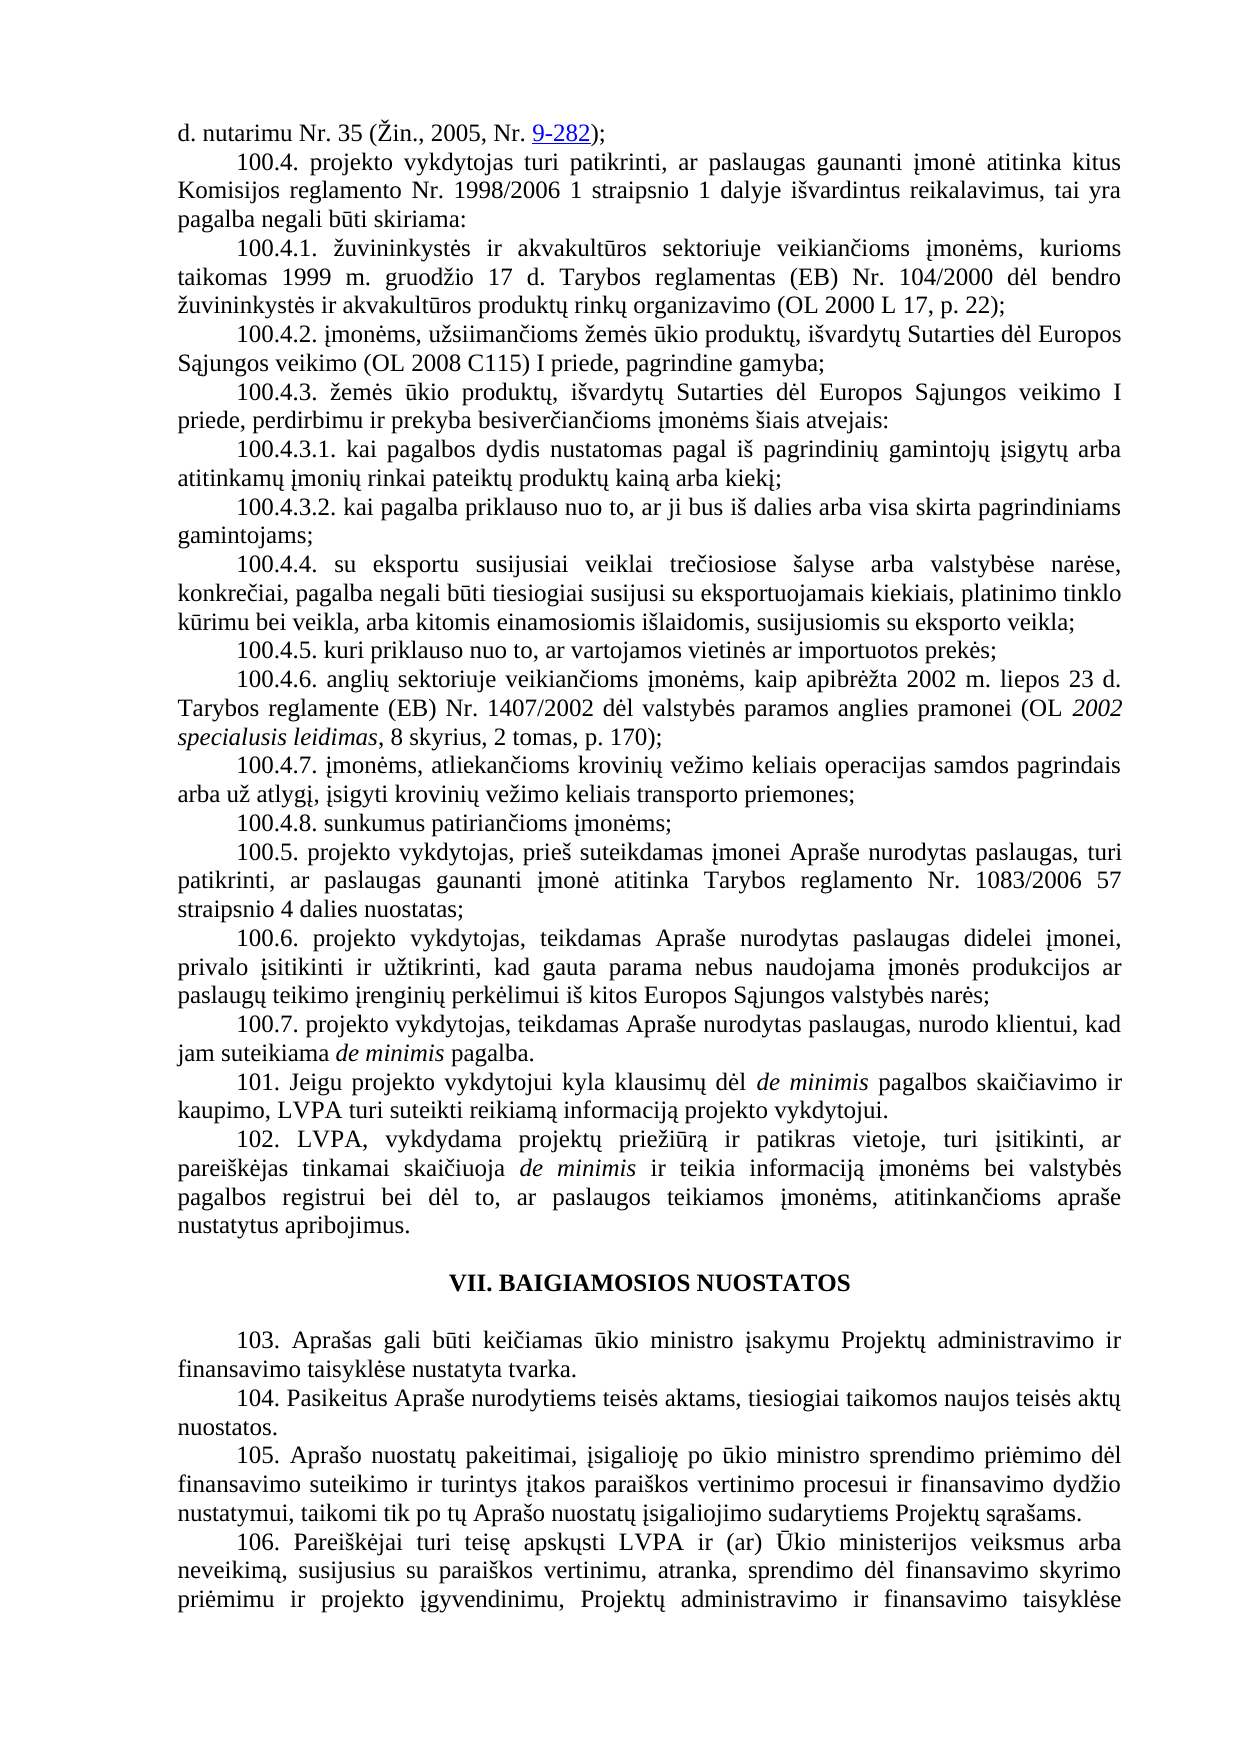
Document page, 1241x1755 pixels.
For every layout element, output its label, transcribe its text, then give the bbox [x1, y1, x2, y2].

text 103. Aprašas gali būti keičiamas ūkio ministro įsakymu Projektų administravimo ir finansavimo taisyklėse nustatyta tvarka. [177, 1326, 1122, 1383]
text 104. Pasikeitus Apraše nurodytiems teisės aktams, tiesiogiai taikomos naujos teisės aktų nuostatos. [177, 1383, 1122, 1441]
text 100.4.3.2. kai pagalba priklauso nuo to, ar ji bus iš dalies arba visa skirta pagrindiniams gamintojams; [177, 492, 1122, 549]
text 100.4.7. įmonėms, atliekančioms krovinių vežimo keliais operacijas samdos pagrindais arba už atlygį, įsigyti krovinių vežimo keliais transporto priemones; [177, 751, 1122, 808]
text 101. Jeigu projekto vykdytojui kyla klausimų dėl de minimis pagalbos skaičiavimo ir kaupimo, LVPA turi suteikti reikiamą informaciją projekto vykdytojui. [177, 1067, 1122, 1124]
text 100.4.2. įmonėms, užsiimančioms žemės ūkio produktų, išvardytų Sutarties dėl Europos Sąjungos veikimo (OL 2008 C115) I priede, pagrindine gamyba; [177, 319, 1122, 377]
text 100.4.4. su eksportu susijusiai veiklai trečiosiose šalyse arba valstybėse narėse, konkrečiai, pagalba negali būti tiesiogiai susijusi su eksportuojamais kiekiais, platinimo tinklo kūrimu bei veikla, arba kitomis einamosiomis išlaidomis, susijusiomis su eksporto veikla; [177, 549, 1122, 636]
text 100.4.6. anglių sektoriuje veikiančioms įmonėms, kaip apibrėžta 2002 m. liepos 23 d. Tarybos reglamente (EB) Nr. 1407/2002 dėl valstybės paramos anglies pramonei (OL 2002 specialusis leidimas, 8 skyrius, 2 tomas, p. 170); [177, 664, 1122, 751]
text 100.4.3. žemės ūkio produktų, išvardytų Sutarties dėl Europos Sąjungos veikimo I priede, perdirbimu ir prekyba besiverčiančioms įmonėms šiais atvejais: [177, 377, 1122, 434]
text 100.4.3.1. kai pagalbos dydis nustatomas pagal iš pagrindinių gamintojų įsigytų arba atitinkamų įmonių rinkai pateiktų produktų kainą arba kiekį; [177, 434, 1122, 492]
text 100.6. projekto vykdytojas, teikdamas Apraše nurodytas paslaugas didelei įmonei, privalo įsitikinti ir užtikrinti, kad gauta parama nebus naudojama įmonės produkcijos ar paslaugų teikimo įrenginių perkėlimui iš kitos Europos Sąjungos valstybės narės; [177, 923, 1122, 1009]
text 106. Pareiškėjai turi teisę apskųsti LVPA ir (ar) Ūkio ministerijos veiksmus arba neveikimą, susijusius su paraiškos vertinimu, atranka, sprendimo dėl finansavimo skyrimo priėmimu ir projekto įgyvendinimu, Projektų administravimo ir finansavimo taisyklėse [177, 1527, 1122, 1613]
text 100.4.1. žuvininkystės ir akvakultūros sektoriuje veikiančioms įmonėms, kurioms taikomas 1999 m. gruodžio 17 d. Tarybos reglamentas (EB) Nr. 104/2000 dėl bendro žuvininkystės ir akvakultūros produktų rinkų organizavimo (OL 2000 L 17, p. 22); [177, 233, 1122, 319]
text 102. LVPA, vykdydama projektų priežiūrą ir patikras vietoje, turi įsitikinti, ar pareiškėjas tinkamai skaičiuoja de minimis ir teikia informaciją įmonėms bei valstybės pagalbos registrui bei dėl to, ar paslaugos teikiamos įmonėms, atitinkančioms apraše nustatytus apribojimus. [177, 1124, 1122, 1239]
text d. nutarimu Nr. 35 (Žin., 2005, Nr. 9-282); [177, 118, 1122, 147]
text 105. Aprašo nuostatų pakeitimai, įsigalioję po ūkio ministro sprendimo priėmimo dėl finansavimo suteikimo ir turintys įtakos paraiškos vertinimo procesui ir finansavimo dydžio nustatymui, taikomi tik po tų Aprašo nuostatų įsigaliojimo sudarytiems Projektų sąrašams. [177, 1441, 1122, 1527]
text 100.4.5. kuri priklauso nuo to, ar vartojamos vietinės ar importuotos prekės; [177, 636, 1122, 664]
text 100.4.8. sunkumus patiriančioms įmonėms; [177, 808, 1122, 837]
text VII. BAIGIAMOSIOS NUOSTATOS [177, 1268, 1122, 1297]
text 100.5. projekto vykdytojas, prieš suteikdamas įmonei Apraše nurodytas paslaugas, turi patikrinti, ar paslaugas gaunanti įmonė atitinka Tarybos reglamento Nr. 1083/2006 57 straipsnio 4 dalies nuostatas; [177, 837, 1122, 923]
text 100.4. projekto vykdytojas turi patikrinti, ar paslaugas gaunanti įmonė atitinka kitus Komisijos reglamento Nr. 1998/2006 1 straipsnio 1 dalyje išvardintus reikalavimus, tai yra pagalba negali būti skiriama: [177, 147, 1122, 233]
text 100.7. projekto vykdytojas, teikdamas Apraše nurodytas paslaugas, nurodo klientui, kad jam suteikiama de minimis pagalba. [177, 1009, 1122, 1067]
